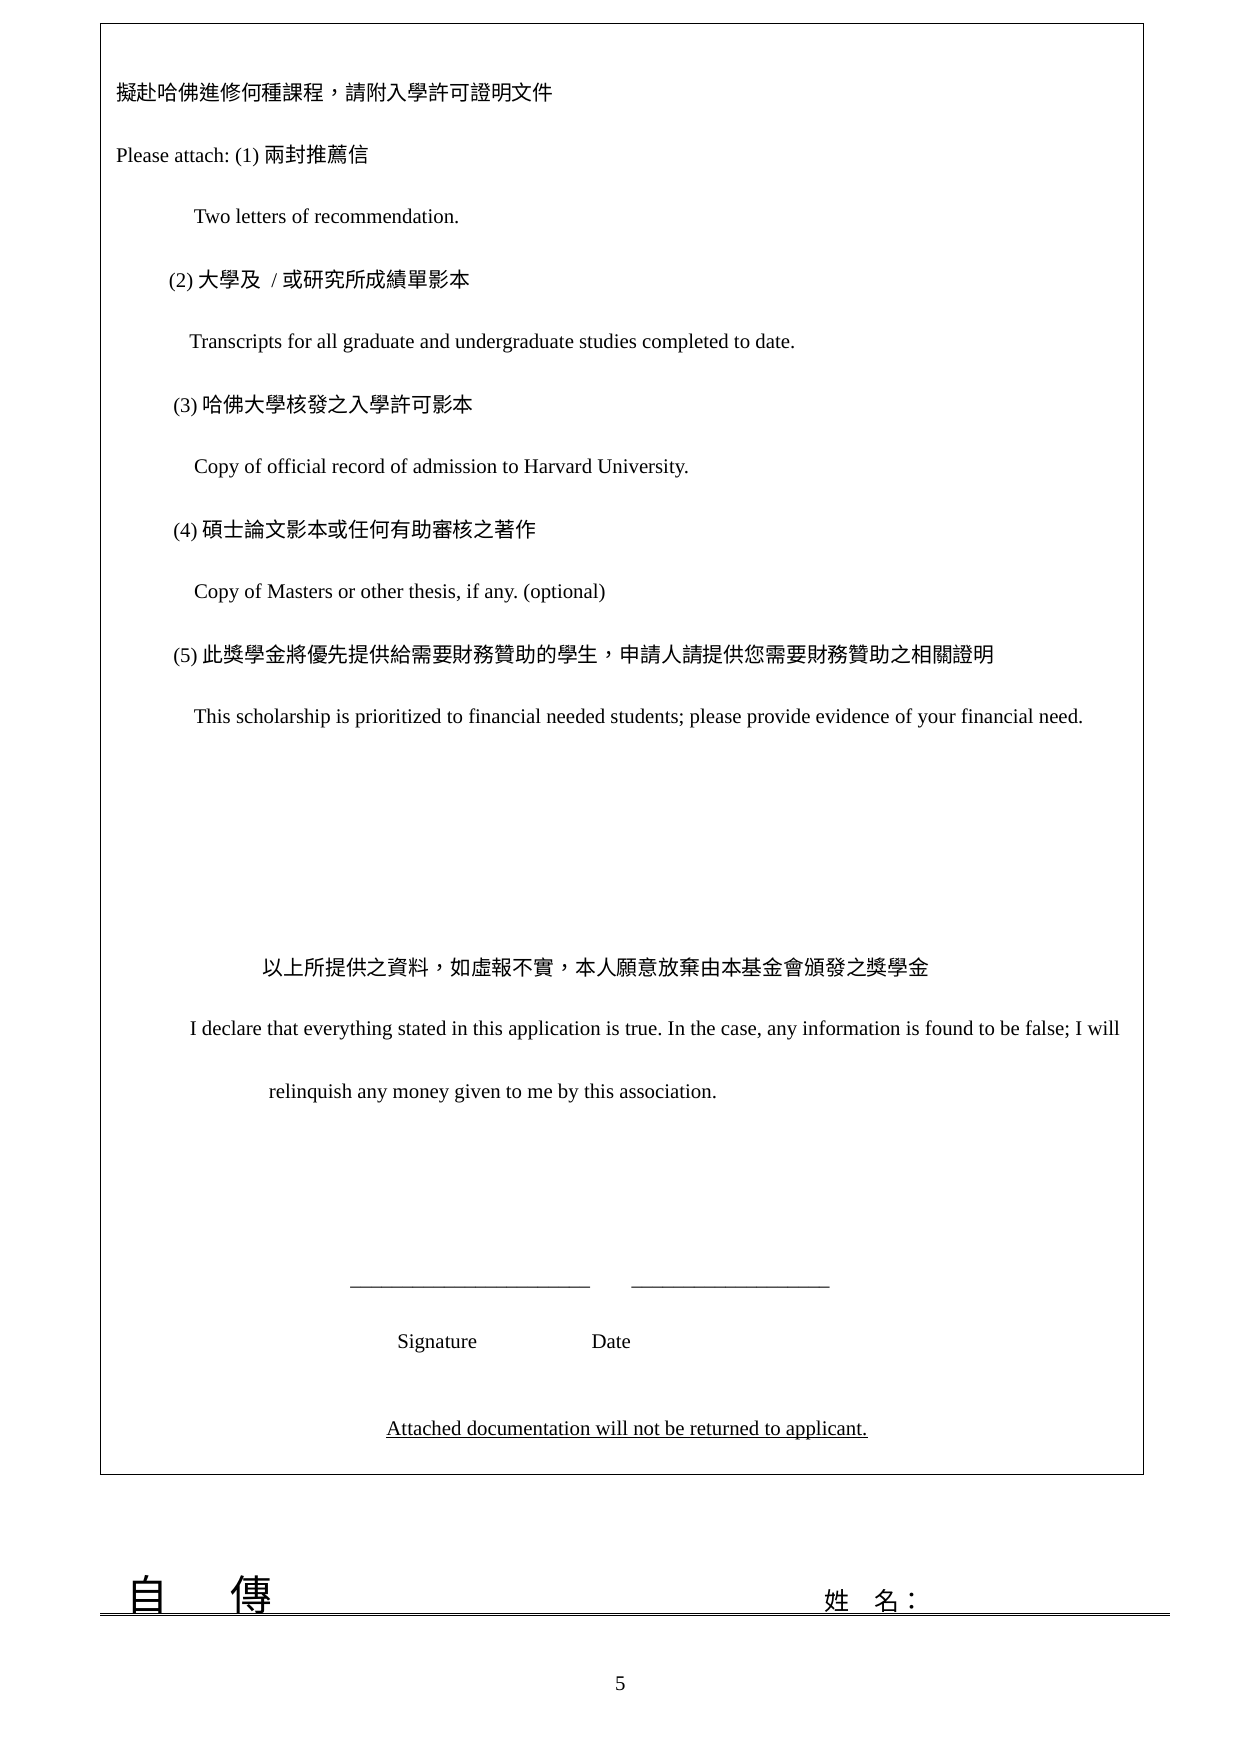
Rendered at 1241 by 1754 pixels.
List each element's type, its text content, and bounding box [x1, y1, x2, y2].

table_cell 擬赴哈佛進修何種課程，請附入學許可證明文件 Please attach: (1) 兩封推薦信 Two letters of recommendation. (2) 大學及 / 或研究所成績單影本 Transcripts for all graduate and undergraduate studies completed to date. (3) 哈佛大學核發之入學許可影本 Copy of official record of admission to Harvard University. (4) 碩士論文影本或任何有助審核之著作 Copy of Masters or other thesis, if any. (optional) (5) 此獎學金將優先提供給需要財務贊助的學生，申請人請提供您需要財務贊助之相關證明 This scholarship is prioritized to financial needed students; please provide evidence of your financial need. 以上所提供之資料，如虛報不實，本人願意放棄由本基金會頒發之獎學金 I declare that everything stated in this application is true. In the case, any information is found to be false; I will relinquish any money given to me by this association. _______________________ ___________________ Signature Date Attached documentation will not be returned to applicant. [101, 24, 1143, 1474]
table_header 自 傳 姓 名： [100, 1538, 1170, 1613]
